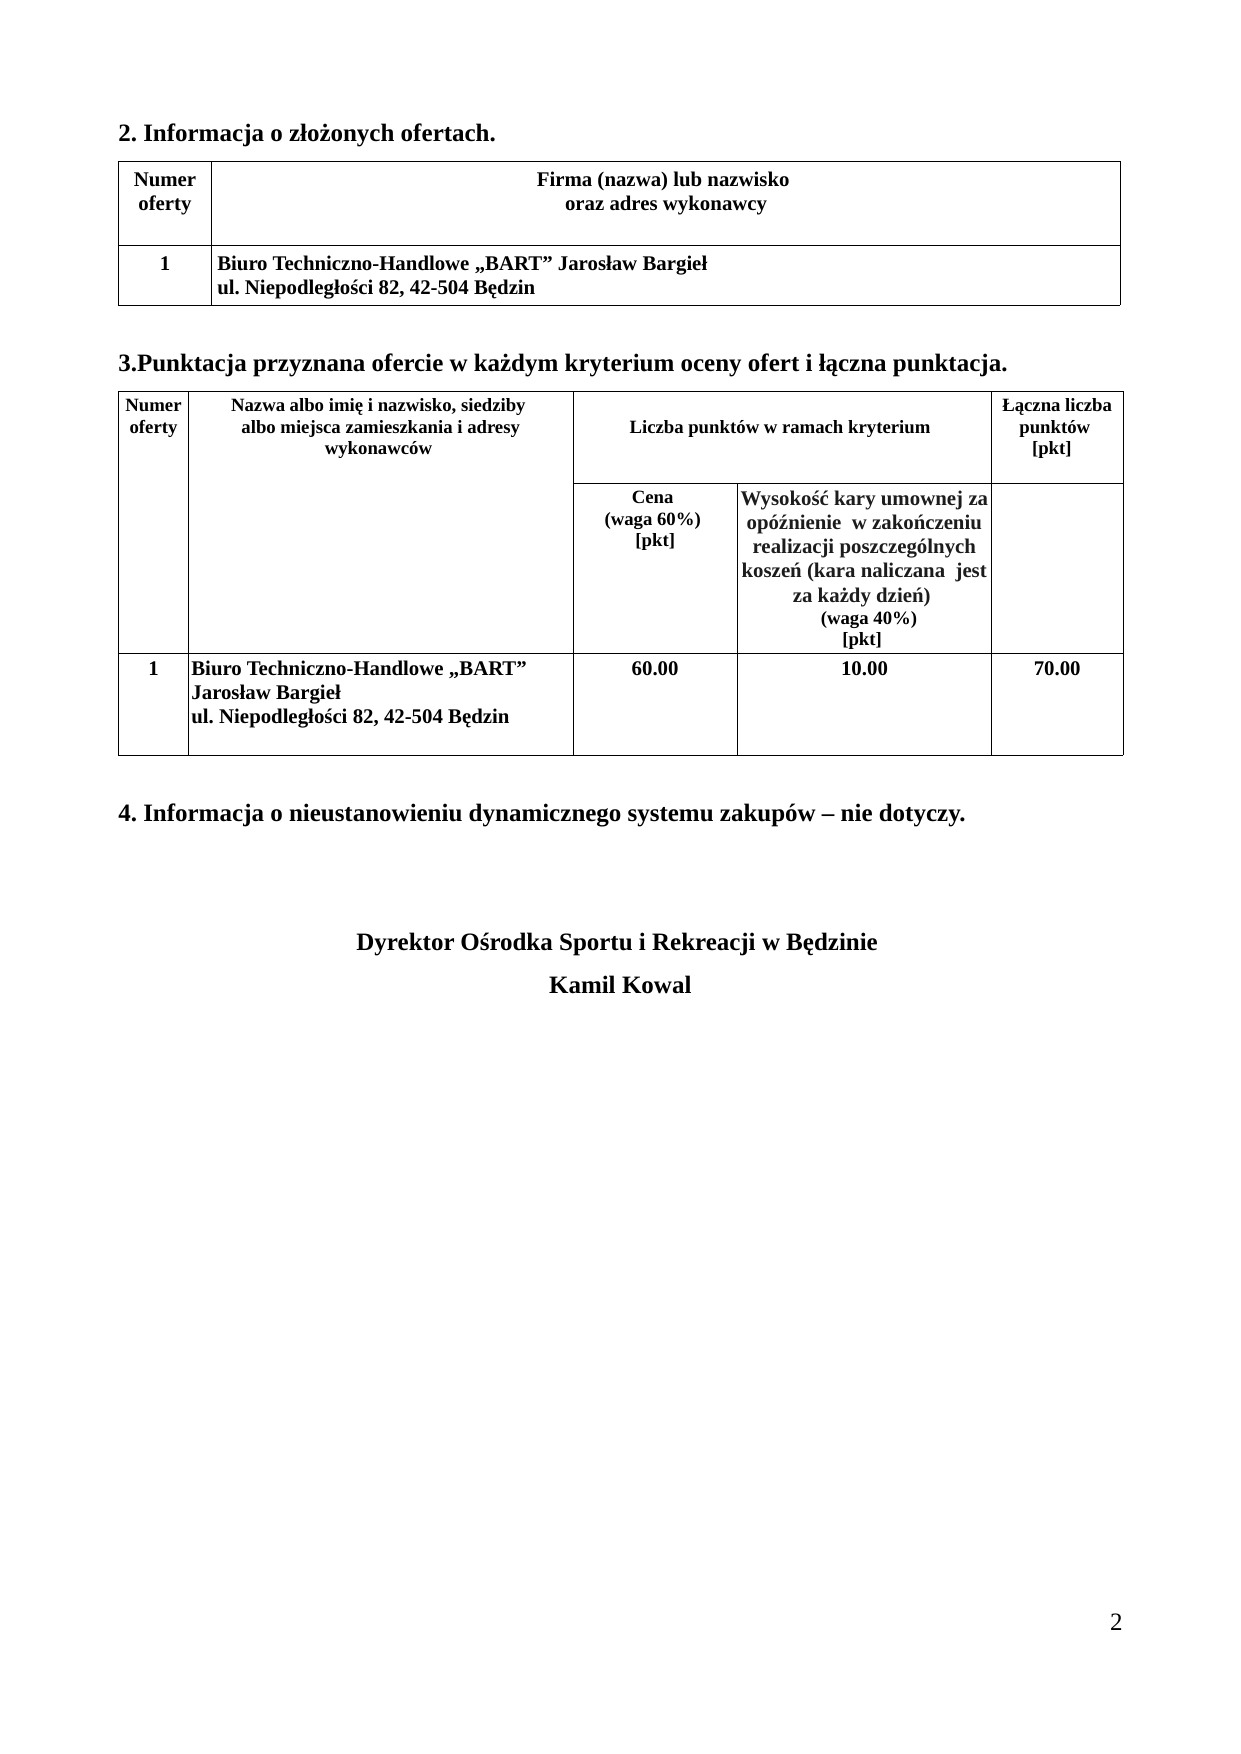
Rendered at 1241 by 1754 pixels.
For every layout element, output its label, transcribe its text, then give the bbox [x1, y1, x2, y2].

table_cell 10,00 [738, 654, 991, 755]
text Kamil Kowal [118, 971, 1122, 999]
text 4. Informacja o nieustanowieniu dynamicznego systemu zakupów – nie dotyczy. [118, 798, 1122, 827]
table_header Numer oferty [119, 392, 188, 653]
table_cell 60,00 [574, 654, 737, 755]
text 2. Informacja o złożonych ofertach. [118, 118, 1122, 147]
table_header Numer oferty [119, 162, 211, 245]
table_cell Biuro Techniczno-Handlowe „BART” Jarosław Bargieł ul. Niepodległości 82, 42-504 Będzin [212, 246, 1120, 305]
table_cell 1 [119, 654, 188, 755]
table_cell 1 [119, 246, 211, 305]
table_cell Wysokość kary umownej za opóźnienie w zakończeniu realizacji poszczególnych koszeń (kara naliczana jest za każdy dzień) (waga 40%) [pkt] [738, 484, 991, 653]
table_cell Cena (waga 60%) [pkt] [574, 484, 737, 653]
table_header Firma (nazwa) lub nazwisko oraz adres wykonawcy [212, 162, 1120, 245]
table_cell Biuro Techniczno-Handlowe „BART” Jarosław Bargieł ul. Niepodległości 82, 42-504 Będzin [189, 654, 573, 755]
text 3.Punktacja przyznana ofercie w każdym kryterium oceny ofert i łączna punktacja. [118, 348, 1122, 377]
table_header Łączna liczba punktów [pkt] [992, 392, 1123, 483]
text Dyrektor Ośrodka Sportu i Rekreacji w Będzinie [118, 927, 1122, 956]
table_cell 70,00 [992, 654, 1123, 755]
table_cell [992, 484, 1123, 653]
table_header Nazwa albo imię i nazwisko, siedziby albo miejsca zamieszkania i adresy wykonawców [189, 392, 573, 653]
table_header Liczba punktów w ramach kryterium [574, 392, 991, 483]
